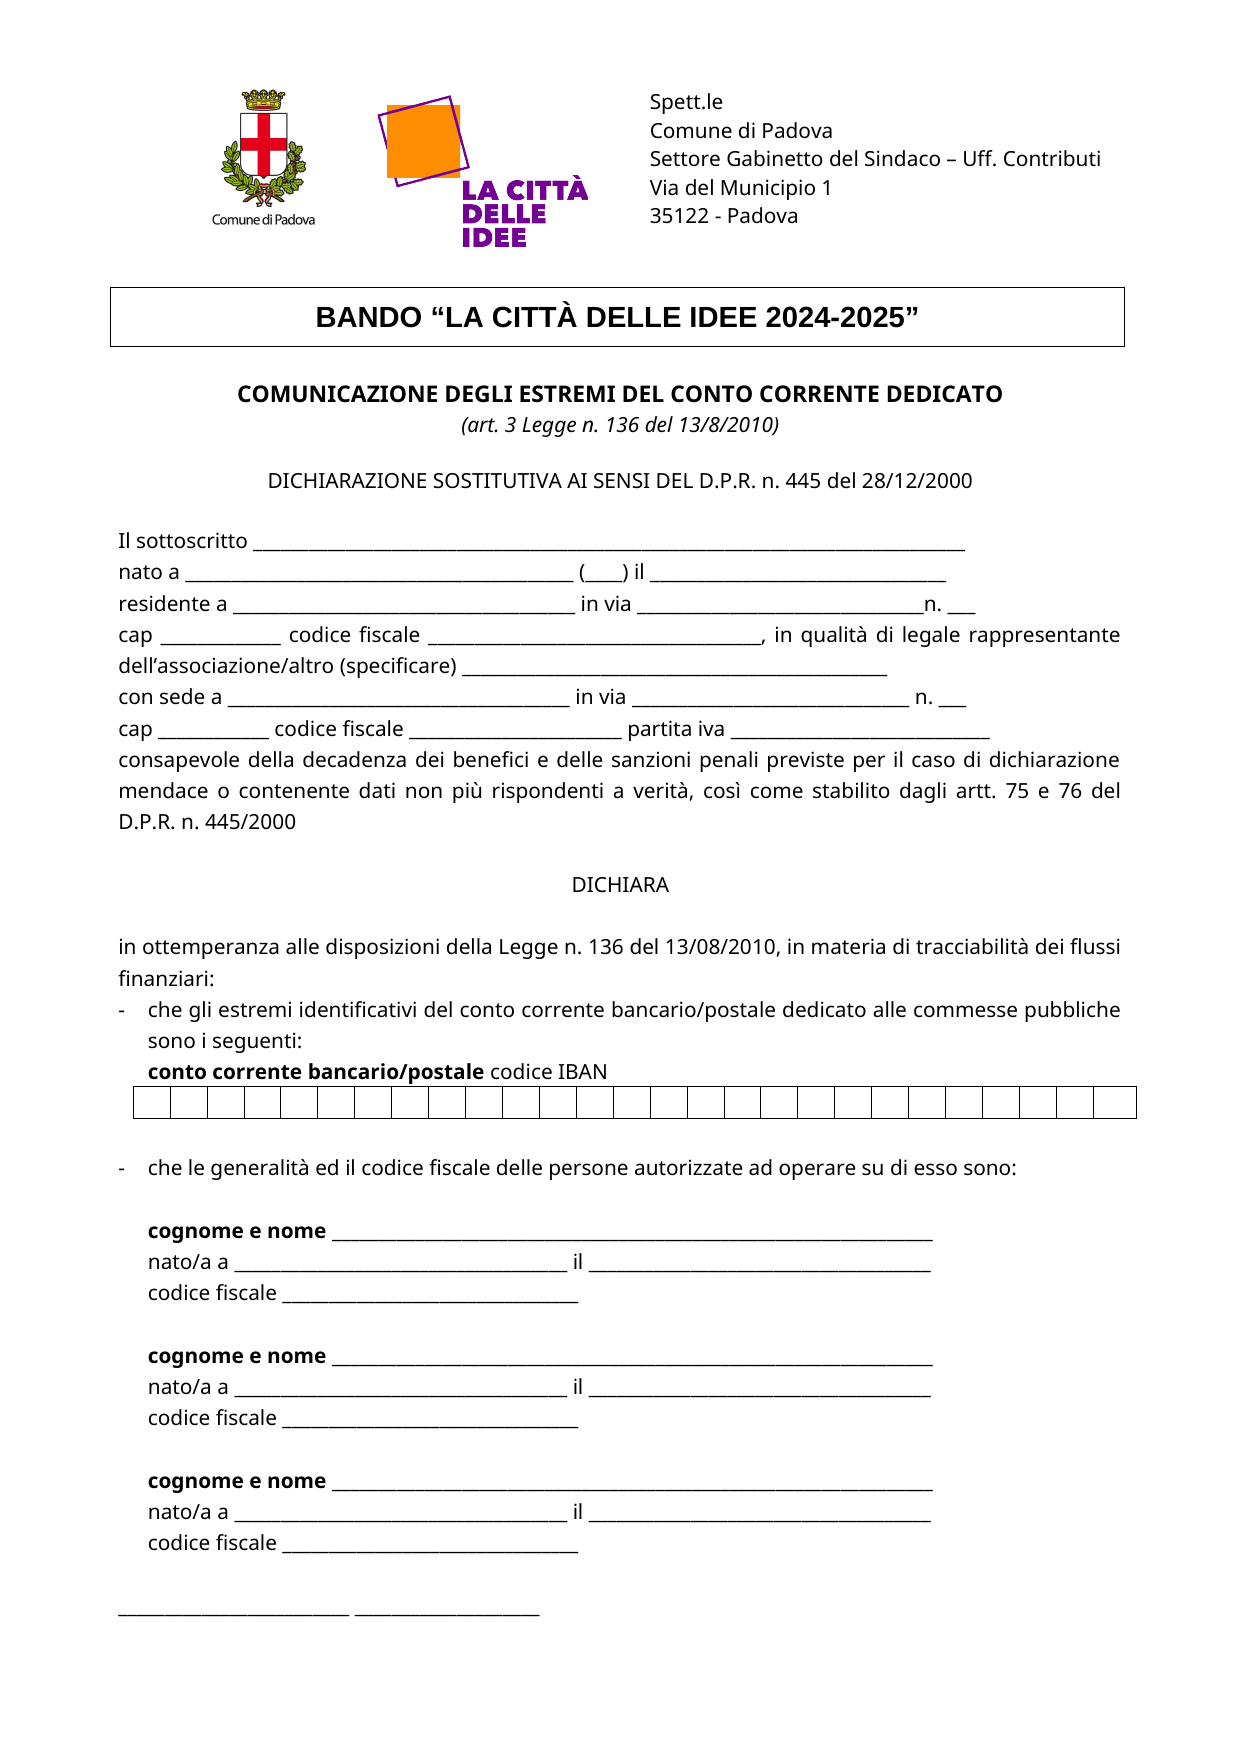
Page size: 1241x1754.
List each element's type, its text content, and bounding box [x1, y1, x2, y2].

table_header [245, 1087, 280, 1118]
picture [177, 77, 352, 243]
table_header [466, 1087, 502, 1118]
text conto corrente bancario/postale codice IBAN [148, 1055, 1122, 1086]
text consapevole della decadenza dei benefici e delle sanzioni penali previste per il caso di dichiarazione mendace o contenente dati non più rispondenti a verità, così come stabilito dagli artt. 75 e 76 del D.P.R. n. 445/2000 [118, 742, 1122, 836]
list che gli estremi identificativi del conto corrente bancario/postale dedicato alle commesse pubbliche sono i seguenti: [118, 992, 1122, 1055]
table_header [983, 1087, 1019, 1118]
text codice fiscale ________________________________ [148, 1401, 1122, 1432]
table_header [725, 1087, 760, 1118]
text cap ____________ codice fiscale _______________________ partita iva ____________________________ [118, 711, 1122, 742]
table_header [946, 1087, 982, 1118]
text COMUNICAZIONE DEGLI ESTREMI DEL CONTO CORRENTE DEDICATO [118, 378, 1122, 410]
table_header [429, 1087, 465, 1118]
table_header [355, 1087, 391, 1118]
text residente a _____________________________________ in via _______________________________n. ___ [118, 586, 1122, 617]
table_header [688, 1087, 724, 1118]
text DICHIARA [118, 867, 1122, 898]
table_header [651, 1087, 687, 1118]
table_header [761, 1087, 797, 1118]
table_header [208, 1087, 244, 1118]
table_header [392, 1087, 428, 1118]
picture [377, 95, 589, 247]
text cognome e nome _________________________________________________________________ [148, 1338, 1122, 1369]
text (art. 3 Legge n. 136 del 13/8/2010) [118, 410, 1122, 438]
table_header [540, 1087, 576, 1118]
table_header [872, 1087, 908, 1118]
text _________________________ ____________________ [118, 1588, 1122, 1619]
text in ottemperanza alle disposizioni della Legge n. 136 del 13/08/2010, in materia di tracciabilità dei flussi finanziari: [118, 930, 1122, 992]
text con sede a _____________________________________ in via ______________________________ n. ___ [118, 680, 1122, 711]
table_header BANDO “LA CITTÀ DELLE IDEE 2024-2025” [111, 288, 1124, 346]
text Il sottoscritto _____________________________________________________________________________ [118, 523, 1122, 555]
table_header [503, 1087, 539, 1118]
text nato a __________________________________________ (____) il ________________________________ [118, 555, 1122, 586]
text DICHIARAZIONE SOSTITUTIVA AI SENSI DEL D.P.R. n. 445 del 28/12/2000 [118, 467, 1122, 495]
text codice fiscale ________________________________ [148, 1526, 1122, 1557]
text Via del Municipio 1 [649, 173, 1122, 201]
text cognome e nome _________________________________________________________________ [148, 1463, 1122, 1494]
text cognome e nome _________________________________________________________________ [148, 1213, 1122, 1244]
text nato/a a ____________________________________ il _____________________________________ [148, 1494, 1122, 1526]
text nato/a a ____________________________________ il _____________________________________ [148, 1244, 1122, 1276]
table_header [1094, 1087, 1136, 1118]
table_header [281, 1087, 317, 1118]
text cap _____________ codice fiscale ____________________________________, in qualità di legale rappresentante dell’associazione/altro (specificare) ______________________________________________ [118, 617, 1122, 680]
table_header [614, 1087, 650, 1118]
table_header [577, 1087, 613, 1118]
text 35122 - Padova [649, 201, 1122, 230]
table_header [134, 1087, 170, 1118]
table_header [909, 1087, 945, 1118]
text nato/a a ____________________________________ il _____________________________________ [148, 1369, 1122, 1401]
table_header [318, 1087, 354, 1118]
table_header [1020, 1087, 1056, 1118]
text Settore Gabinetto del Sindaco – Uff. Contributi [649, 144, 1122, 173]
table_header [798, 1087, 834, 1118]
table_header [1057, 1087, 1093, 1118]
text Spett.le [649, 87, 1122, 116]
table_header [171, 1087, 207, 1118]
list che le generalità ed il codice fiscale delle persone autorizzate ad operare su di esso sono: [118, 1151, 1122, 1182]
table_header [835, 1087, 871, 1118]
text codice fiscale ________________________________ [148, 1276, 1122, 1307]
text Comune di Padova [649, 116, 1122, 144]
